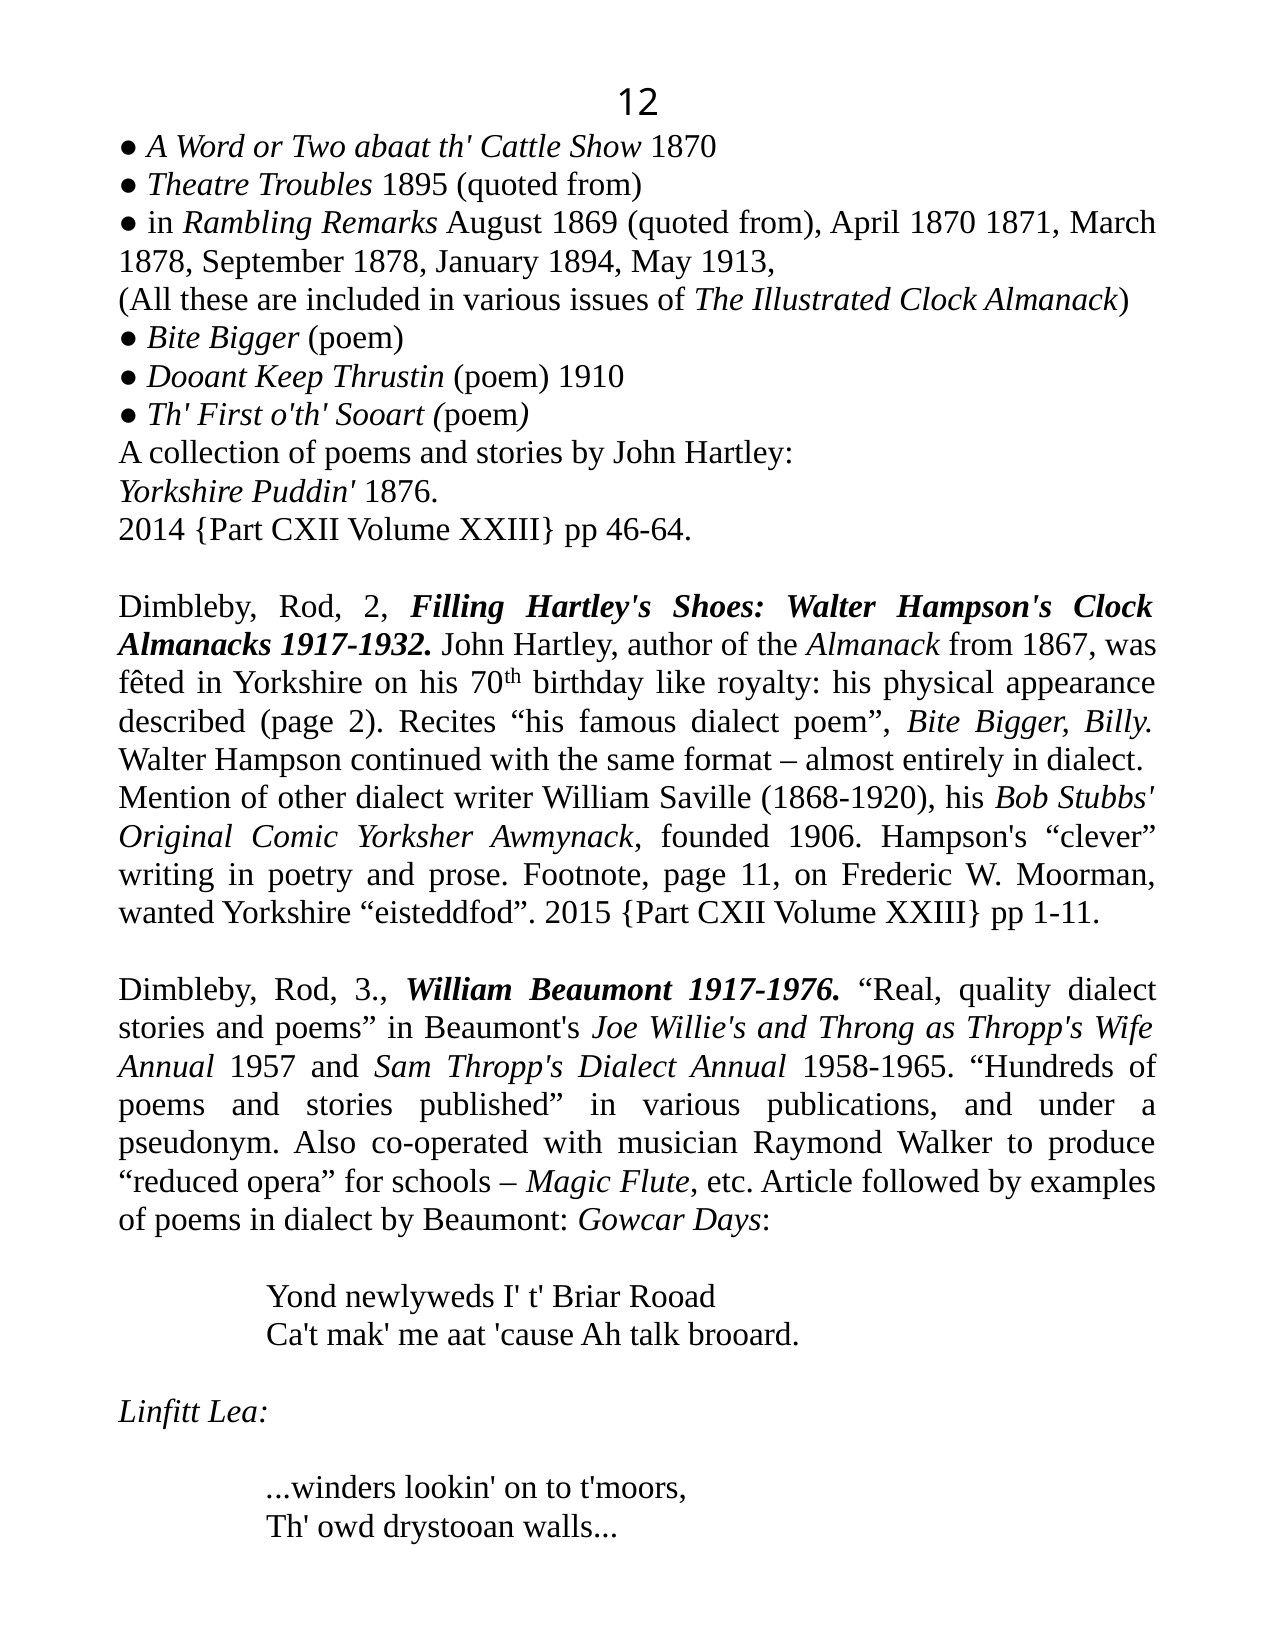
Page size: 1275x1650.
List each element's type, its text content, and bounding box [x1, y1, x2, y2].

text Linfitt Lea: [118, 1391, 1157, 1429]
text ● Bite Bigger (poem) [118, 318, 1157, 356]
text Th' owd drystooan walls... [118, 1506, 1157, 1544]
text Dimbleby, Rod, 3., William Beaumont 1917-1976. “Real, quality dialect stories and poems” in Beaumont's Joe Willie's and Throng as Thropp's Wife Annual 1957 and Sam Thropp's Dialect Annual 1958-1965. “Hundreds of poems and stories published” in various publications, and under a pseudonym. Also co-operated with musician Raymond Walker to produce “reduced opera” for schools – Magic Flute, etc. Article followed by examples of poems in dialect by Beaumont: Gowcar Days: [118, 969, 1157, 1238]
text Yorkshire Puddin' 1876. [118, 471, 1157, 509]
text 2014 {Part CXII Volume XXIII} pp 46-64. [118, 509, 1157, 548]
text Ca't mak' me aat 'cause Ah talk brooard. [118, 1314, 1157, 1353]
text ● Dooant Keep Thrustin (poem) 1910 [118, 356, 1157, 394]
text Yond newlyweds I' t' Briar Rooad [118, 1276, 1157, 1314]
text (All these are included in various issues of The Illustrated Clock Almanack) [118, 279, 1157, 318]
text ...winders lookin' on to t'moors, [118, 1468, 1157, 1506]
text ● in Rambling Remarks August 1869 (quoted from), April 1870 1871, March 1878, September 1878, January 1894, May 1913, [118, 203, 1157, 279]
text ● A Word or Two abaat th' Cattle Show 1870 [118, 126, 1157, 164]
text ● Theatre Troubles 1895 (quoted from) [118, 164, 1157, 203]
text ● Th' First o'th' Sooart (poem) [118, 394, 1157, 433]
text A collection of poems and stories by John Hartley: [118, 433, 1157, 471]
text Dimbleby, Rod, 2, Filling Hartley's Shoes: Walter Hampson's Clock Almanacks 1917-1932. John Hartley, author of the Almanack from 1867, was fêted in Yorkshire on his 70th birthday like royalty: his physical appearance described (page 2). Recites “his famous dialect poem”, Bite Bigger, Billy. Walter Hampson continued with the same format – almost entirely in dialect. [118, 586, 1157, 778]
text Mention of other dialect writer William Saville (1868-1920), his Bob Stubbs' Original Comic Yorksher Awmynack, founded 1906. Hampson's “clever” writing in poetry and prose. Footnote, page 11, on Frederic W. Moorman, wanted Yorkshire “eisteddfod”. 2015 {Part CXII Volume XXIII} pp 1-11. [118, 778, 1157, 931]
